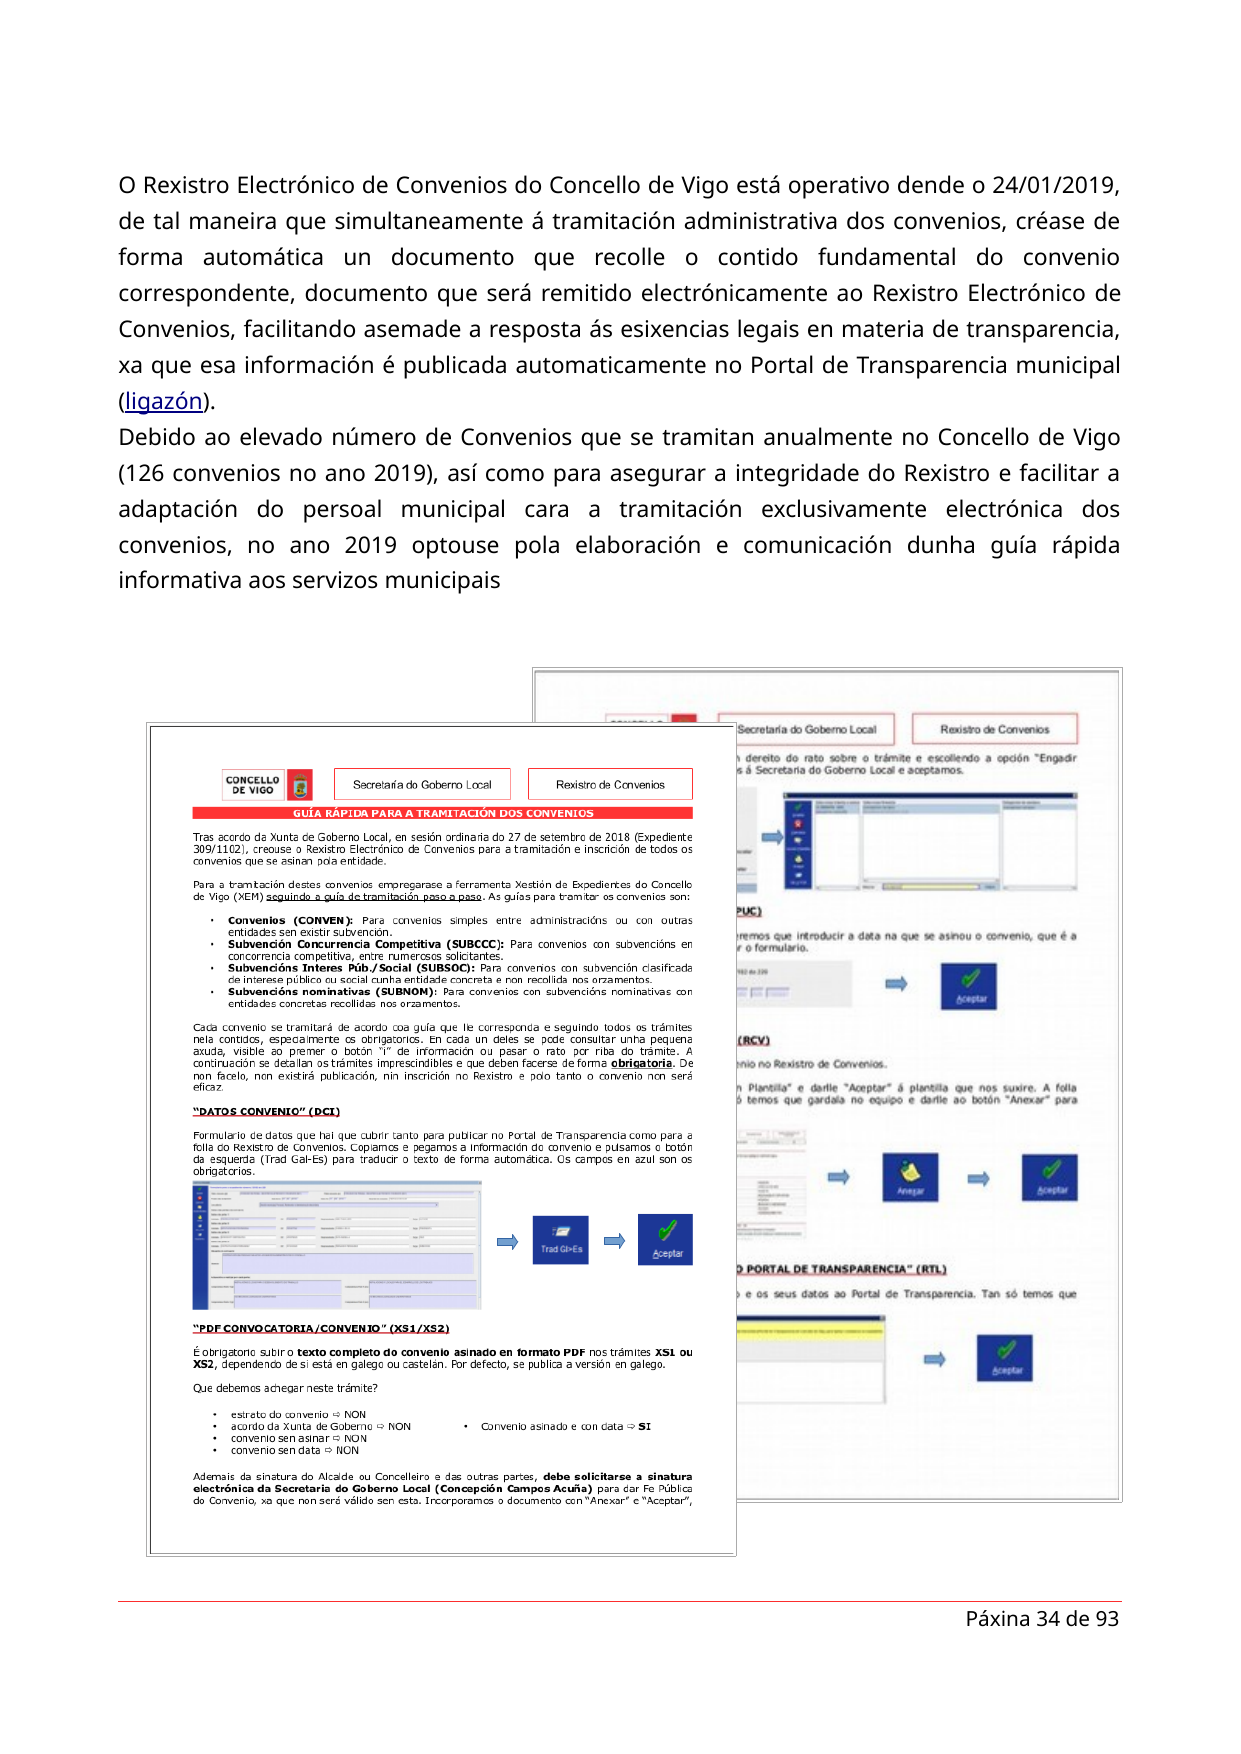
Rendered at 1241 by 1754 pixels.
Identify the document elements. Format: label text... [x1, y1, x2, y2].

picture [148, 725, 734, 1554]
text Debido ao elevado número de Convenios que se tramitan anualmente no Concello de Vigo (126 convenios no ano 2019), así como para asegurar a integridade do Rexistro e facilitar a adaptación do persoal municipal cara a tramitación exclusivamente electrónica dos convenios, no ano 2019 optouse pola elaboración e comunicación dunha guía rápida informativa aos servizos municipais [118, 421, 1122, 596]
picture [534, 670, 1119, 1500]
text O Rexistro Electrónico de Convenios do Concello de Vigo está operativo dende o 24/01/2019, de tal maneira que simultaneamente á tramitación administrativa dos convenios, créase de forma automática un documento que recolle o contido fundamental do convenio correspondente, documento que será remitido electrónicamente ao Rexistro Electrónico de Convenios, facilitando asemade a resposta ás esixencias legais en materia de transparencia, xa que esa información é publicada automaticamente no Portal de Transparencia municipal (ligazón). [118, 169, 1122, 416]
